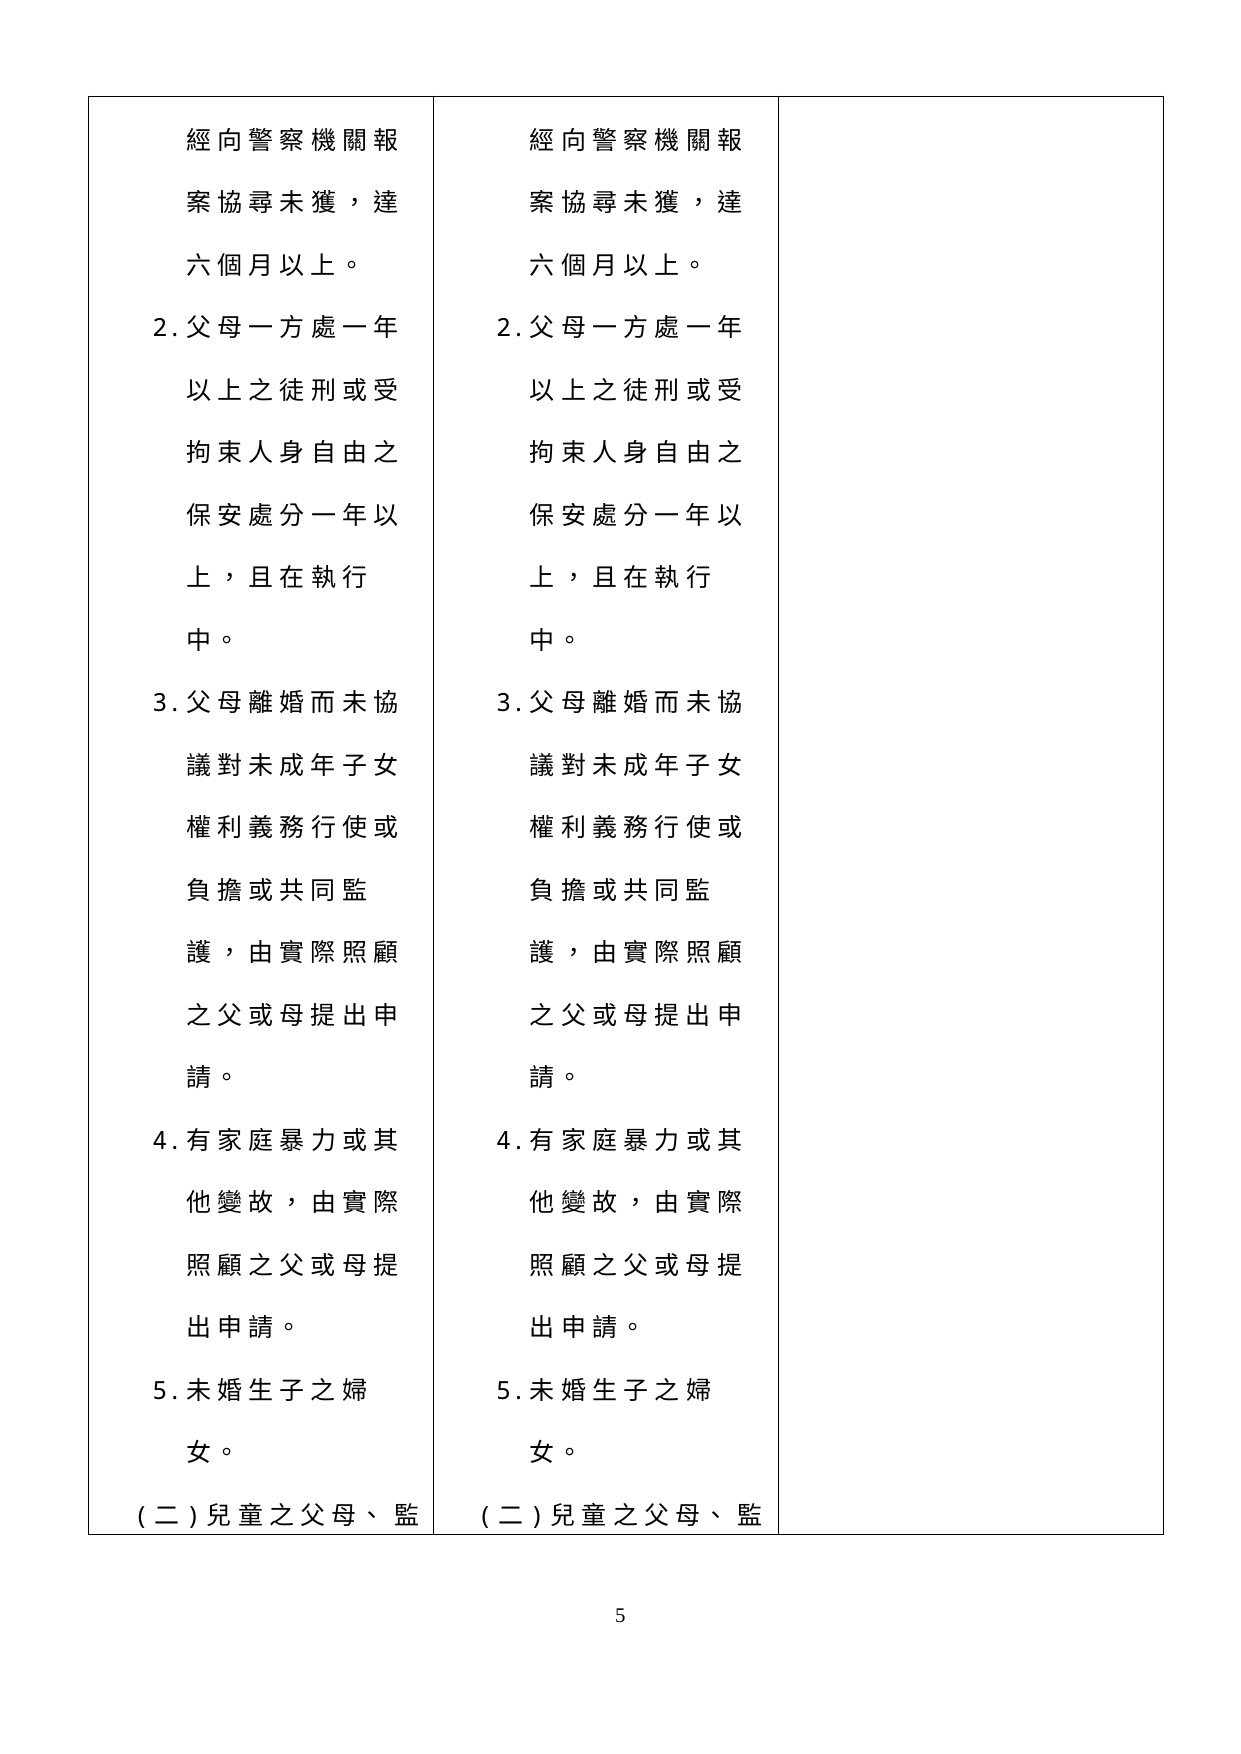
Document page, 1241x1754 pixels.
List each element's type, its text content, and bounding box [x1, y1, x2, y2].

table_cell 經向警察機關報案協尋未獲，達六個月以上。 2.父母一方處一年以上之徒刑或受拘束人身自由之保安處分一年以上，且在執行中。 3.父母離婚而未協議對未成年子女權利義務行使或負擔或共同監護，由實際照顧之父或母提出申請。 4.有家庭暴力或其他變故，由實際照顧之父或母提出申請。 5.未婚生子之婦女。 (二)兒童之父母、監 [89, 97, 433, 1534]
table_cell [779, 97, 1163, 1534]
table_cell 經向警察機關報案協尋未獲，達六個月以上。 2.父母一方處一年以上之徒刑或受拘束人身自由之保安處分一年以上，且在執行中。 3.父母離婚而未協議對未成年子女權利義務行使或負擔或共同監護，由實際照顧之父或母提出申請。 4.有家庭暴力或其他變故，由實際照顧之父或母提出申請。 5.未婚生子之婦女。 (二)兒童之父母、監 [434, 97, 778, 1534]
